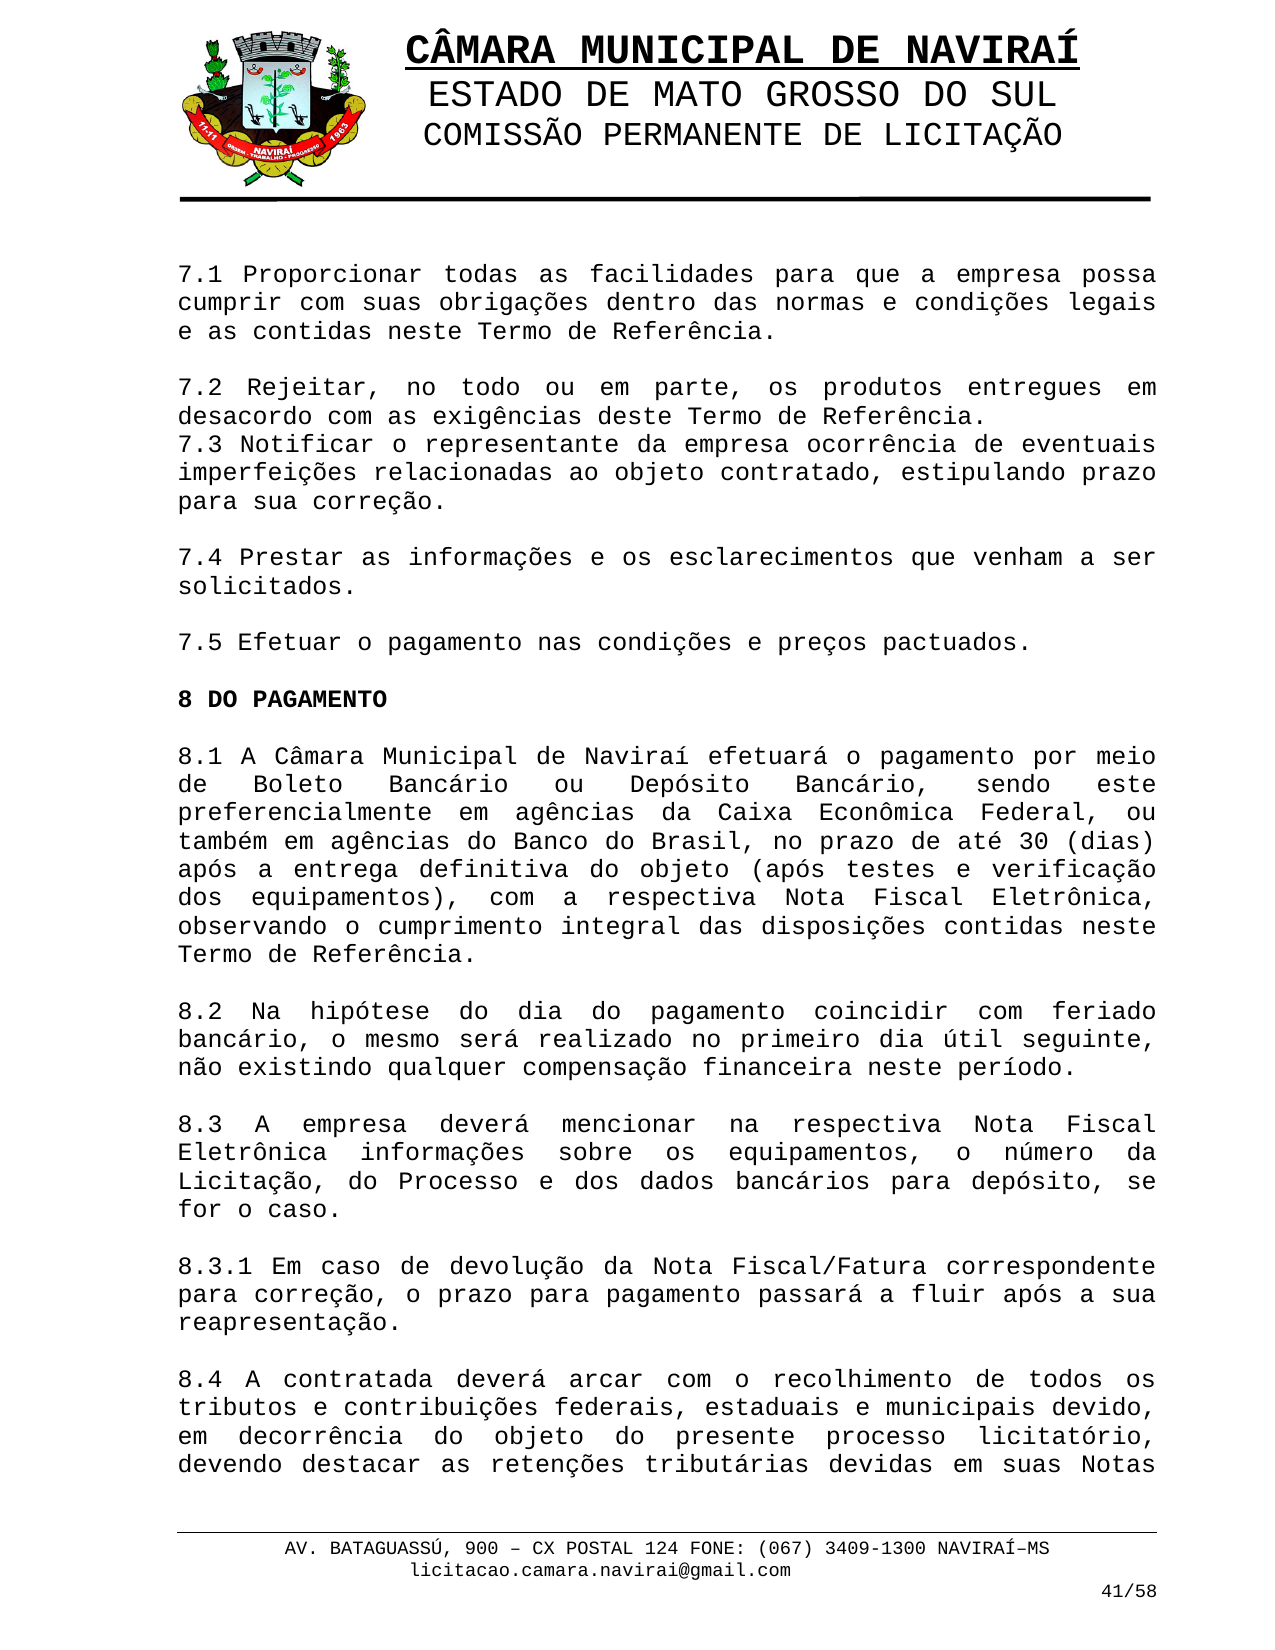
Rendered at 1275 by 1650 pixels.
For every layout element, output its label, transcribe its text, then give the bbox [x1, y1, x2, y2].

text 8.3 A empresa deverá mencionar na respectiva Nota Fiscal Eletrônica informações sobre os equipamentos, o número da Licitação, do Processo e dos dados bancários para depósito, se for o caso. [177, 1112, 1157, 1225]
text 7.1 Proporcionar todas as facilidades para que a empresa possa cumprir com suas obrigações dentro das normas e condições legais e as contidas neste Termo de Referência. [177, 262, 1157, 347]
text 7.3 Notificar o representante da empresa ocorrência de eventuais imperfeições relacionadas ao objeto contratado, estipulando prazo para sua correção. [177, 432, 1157, 517]
text 8.3.1 Em caso de devolução da Nota Fiscal/Fatura correspondente para correção, o prazo para pagamento passará a fluir após a sua reapresentação. [177, 1253, 1157, 1338]
text 8.1 A Câmara Municipal de Naviraí efetuará o pagamento por meio de Boleto Bancário ou Depósito Bancário, sendo este preferencialmente em agências da Caixa Econômica Federal, ou também em agências do Banco do Brasil, no prazo de até 30 (dias) após a entrega definitiva do objeto (após testes e verificação dos equipamentos), com a respectiva Nota Fiscal Eletrônica, observando o cumprimento integral das disposições contidas neste Termo de Referência. [177, 743, 1157, 970]
text 8.4 A contratada deverá arcar com o recolhimento de todos os tributos e contribuições federais, estaduais e municipais devido, em decorrência do objeto do presente processo licitatório, devendo destacar as retenções tributárias devidas em suas Notas [177, 1367, 1157, 1480]
text 7.4 Prestar as informações e os esclarecimentos que venham a ser solicitados. [177, 545, 1157, 602]
text 8 DO PAGAMENTO [177, 687, 1157, 715]
text 7.2 Rejeitar, no todo ou em parte, os produtos entregues em desacordo com as exigências deste Termo de Referência. [177, 375, 1157, 432]
text 7.5 Efetuar o pagamento nas condições e preços pactuados. [177, 630, 1157, 658]
text 8.2 Na hipótese do dia do pagamento coincidir com feriado bancário, o mesmo será realizado no primeiro dia útil seguinte, não existindo qualquer compensação financeira neste período. [177, 998, 1157, 1083]
